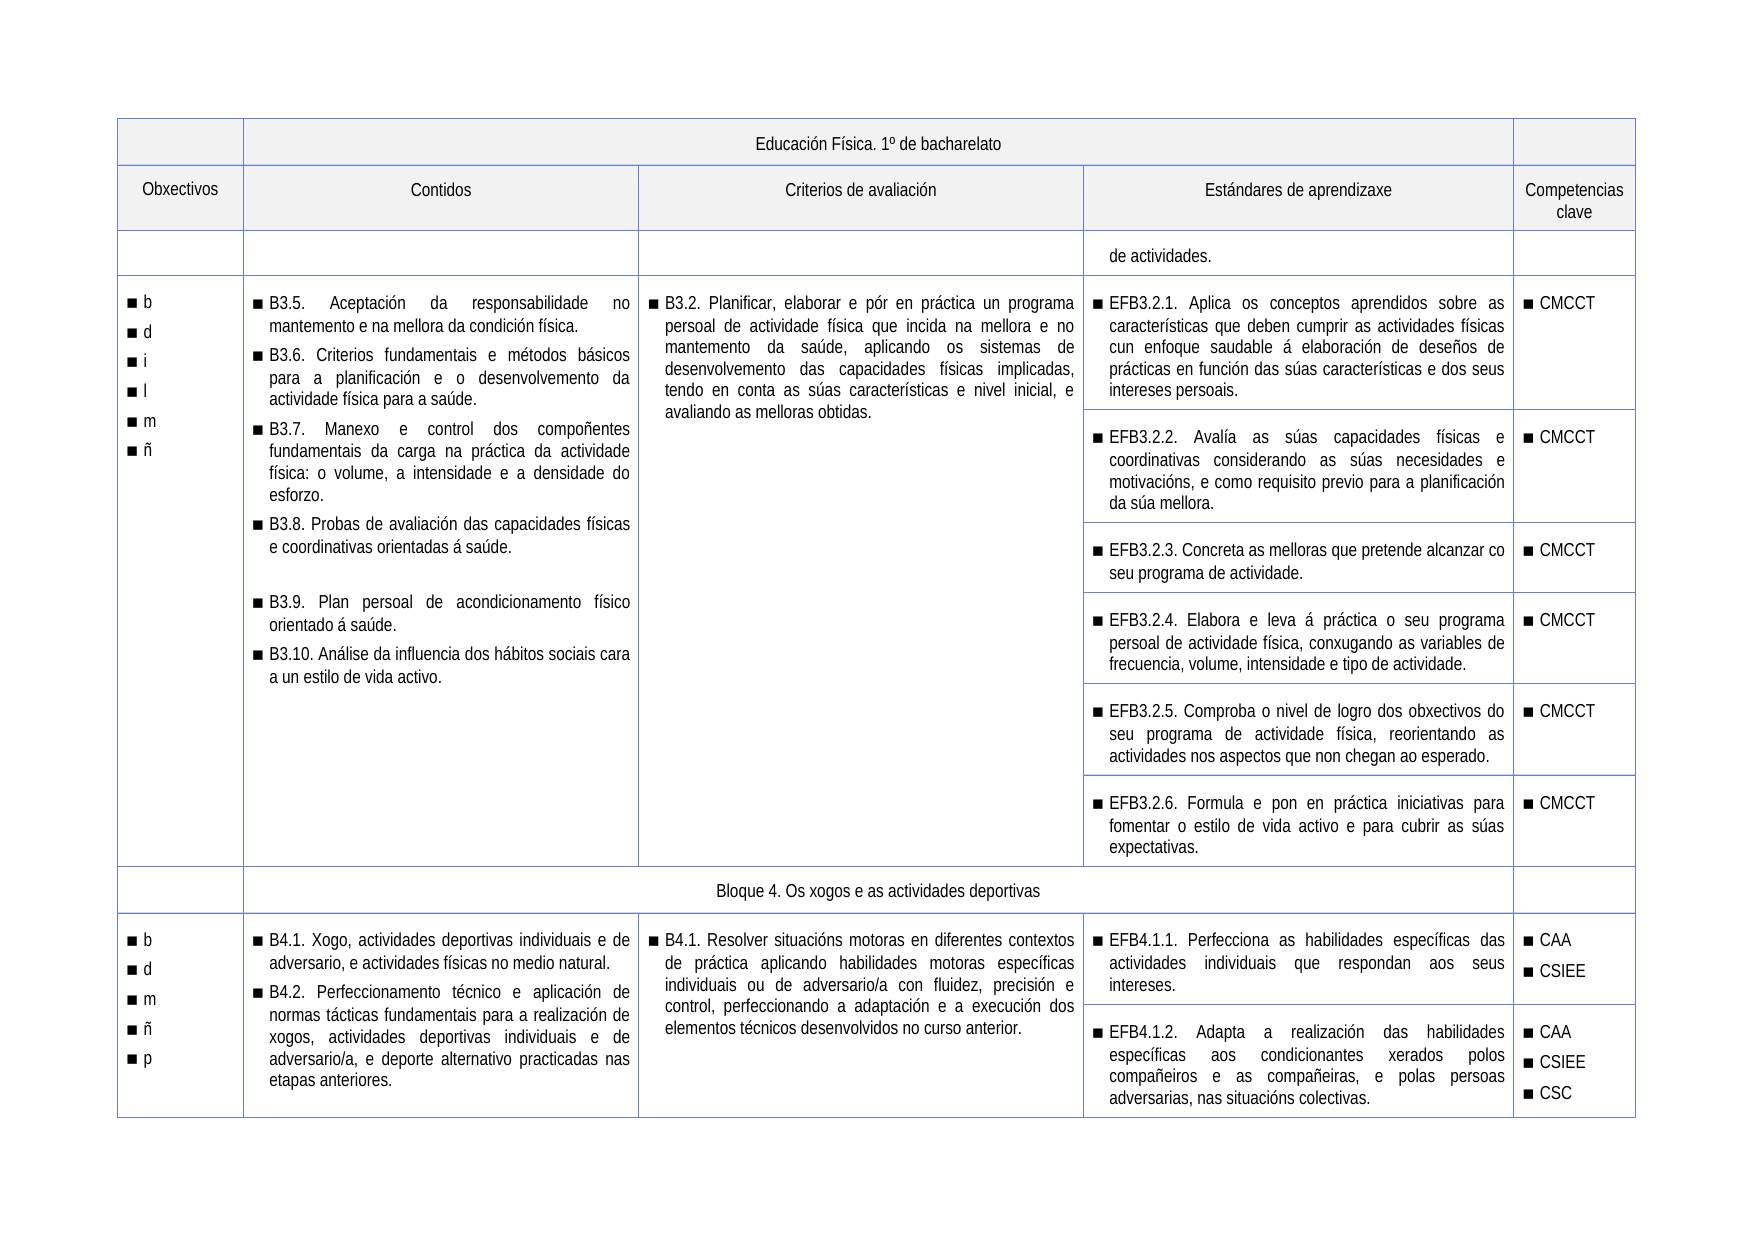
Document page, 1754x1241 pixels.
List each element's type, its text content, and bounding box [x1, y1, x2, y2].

table_cell EFB3.2.4. Elabora e leva á práctica o seu programa persoal de actividade física, conxugando as variables de frecuencia, volume, intensidade e tipo de actividade. [1084, 593, 1513, 683]
table_cell EFB3.2.1. Aplica os conceptos aprendidos sobre as características que deben cumprir as actividades físicas cun enfoque saudable á elaboración de deseños de prácticas en función das súas características e dos seus intereses persoais. [1084, 276, 1513, 409]
table_cell CMCCT [1514, 410, 1635, 522]
table_cell EFB3.2.2. Avalía as súas capacidades físicas e coordinativas considerando as súas necesidades e motivacións, e como requisito previo para a planificación da súa mellora. [1084, 410, 1513, 522]
table_cell Estándares de aprendizaxe [1084, 166, 1513, 230]
table_cell [244, 231, 638, 275]
table_cell CMCCT [1514, 276, 1635, 409]
table_header Educación Física. 1º de bacharelato [244, 119, 1513, 164]
table_cell Competencias clave [1514, 166, 1635, 230]
table_cell B4.1. Xogo, actividades deportivas individuais e de adversario, e actividades físicas no medio natural. B4.2. Perfeccionamento técnico e aplicación de normas tácticas fundamentais para a realización de xogos, actividades deportivas individuais e de adversario/a, e deporte alternativo practicadas nas etapas anteriores. B4.3. Planificación e realización de actividades físicas en contornos non estables. [244, 914, 638, 1117]
table_cell EFB4.1.1. Perfecciona as habilidades específicas das actividades individuais que respondan aos seus intereses. [1084, 914, 1513, 1004]
table_cell [118, 231, 243, 275]
table_cell EFB3.2.3. Concreta as melloras que pretende alcanzar co seu programa de actividade. [1084, 523, 1513, 592]
table_cell CAA CSIEE [1514, 914, 1635, 1004]
table_cell EFB4.1.2. Adapta a realización das habilidades específicas aos condicionantes xerados polos compañeiros e as compañeiras, e polas persoas adversarias, nas situacións colectivas. [1084, 1005, 1513, 1117]
table_cell Contidos [244, 166, 638, 230]
table_cell CMCCT [1514, 776, 1635, 866]
table_cell CMCCT [1514, 523, 1635, 592]
table_header [118, 119, 243, 164]
table_header [1514, 119, 1635, 164]
table_cell b d i l m ñ [118, 276, 243, 866]
table_cell CMCCT [1514, 593, 1635, 683]
table_cell EFB3.2.6. Formula e pon en práctica iniciativas para fomentar o estilo de vida activo e para cubrir as súas expectativas. [1084, 776, 1513, 866]
table_cell EFB3.2.5. Comproba o nivel de logro dos obxectivos do seu programa de actividade física, reorientando as actividades nos aspectos que non chegan ao esperado. [1084, 684, 1513, 774]
table_cell CAA CSIEE CSC [1514, 1005, 1635, 1117]
table_cell Criterios de avaliación [639, 166, 1083, 230]
table_cell [1514, 867, 1635, 912]
table_cell Obxectivos [118, 166, 243, 230]
table_cell B4.1. Resolver situacións motoras en diferentes contextos de práctica aplicando habilidades motoras específicas individuais ou de adversario/a con fluidez, precisión e control, perfeccionando a adaptación e a execución dos elementos técnicos desenvolvidos no curso anterior. [639, 914, 1083, 1117]
table_cell b d m ñ p [118, 914, 243, 1117]
table_cell B3.5. Aceptación da responsabilidade no mantemento e na mellora da condición física. B3.6. Criterios fundamentais e métodos básicos para a planificación e o desenvolvemento da actividade física para a saúde. B3.7. Manexo e control dos compoñentes fundamentais da carga na práctica da actividade física: o volume, a intensidade e a densidade do esforzo. B3.8. Probas de avaliación das capacidades físicas e coordinativas orientadas á saúde. B3.9. Plan persoal de acondicionamento físico orientado á saúde. B3.10. Análise da influencia dos hábitos sociais cara a un estilo de vida activo. [244, 276, 638, 866]
table_cell [1514, 231, 1635, 275]
table_cell de actividades. [1084, 231, 1513, 275]
table_cell B3.2. Planificar, elaborar e pór en práctica un programa persoal de actividade física que incida na mellora e no mantemento da saúde, aplicando os sistemas de desenvolvemento das capacidades físicas implicadas, tendo en conta as súas características e nivel inicial, e avaliando as melloras obtidas. [639, 276, 1083, 866]
table_cell Bloque 4. Os xogos e as actividades deportivas [244, 867, 1513, 912]
table_cell [118, 867, 243, 912]
table_cell CMCCT [1514, 684, 1635, 774]
table_cell [639, 231, 1083, 275]
